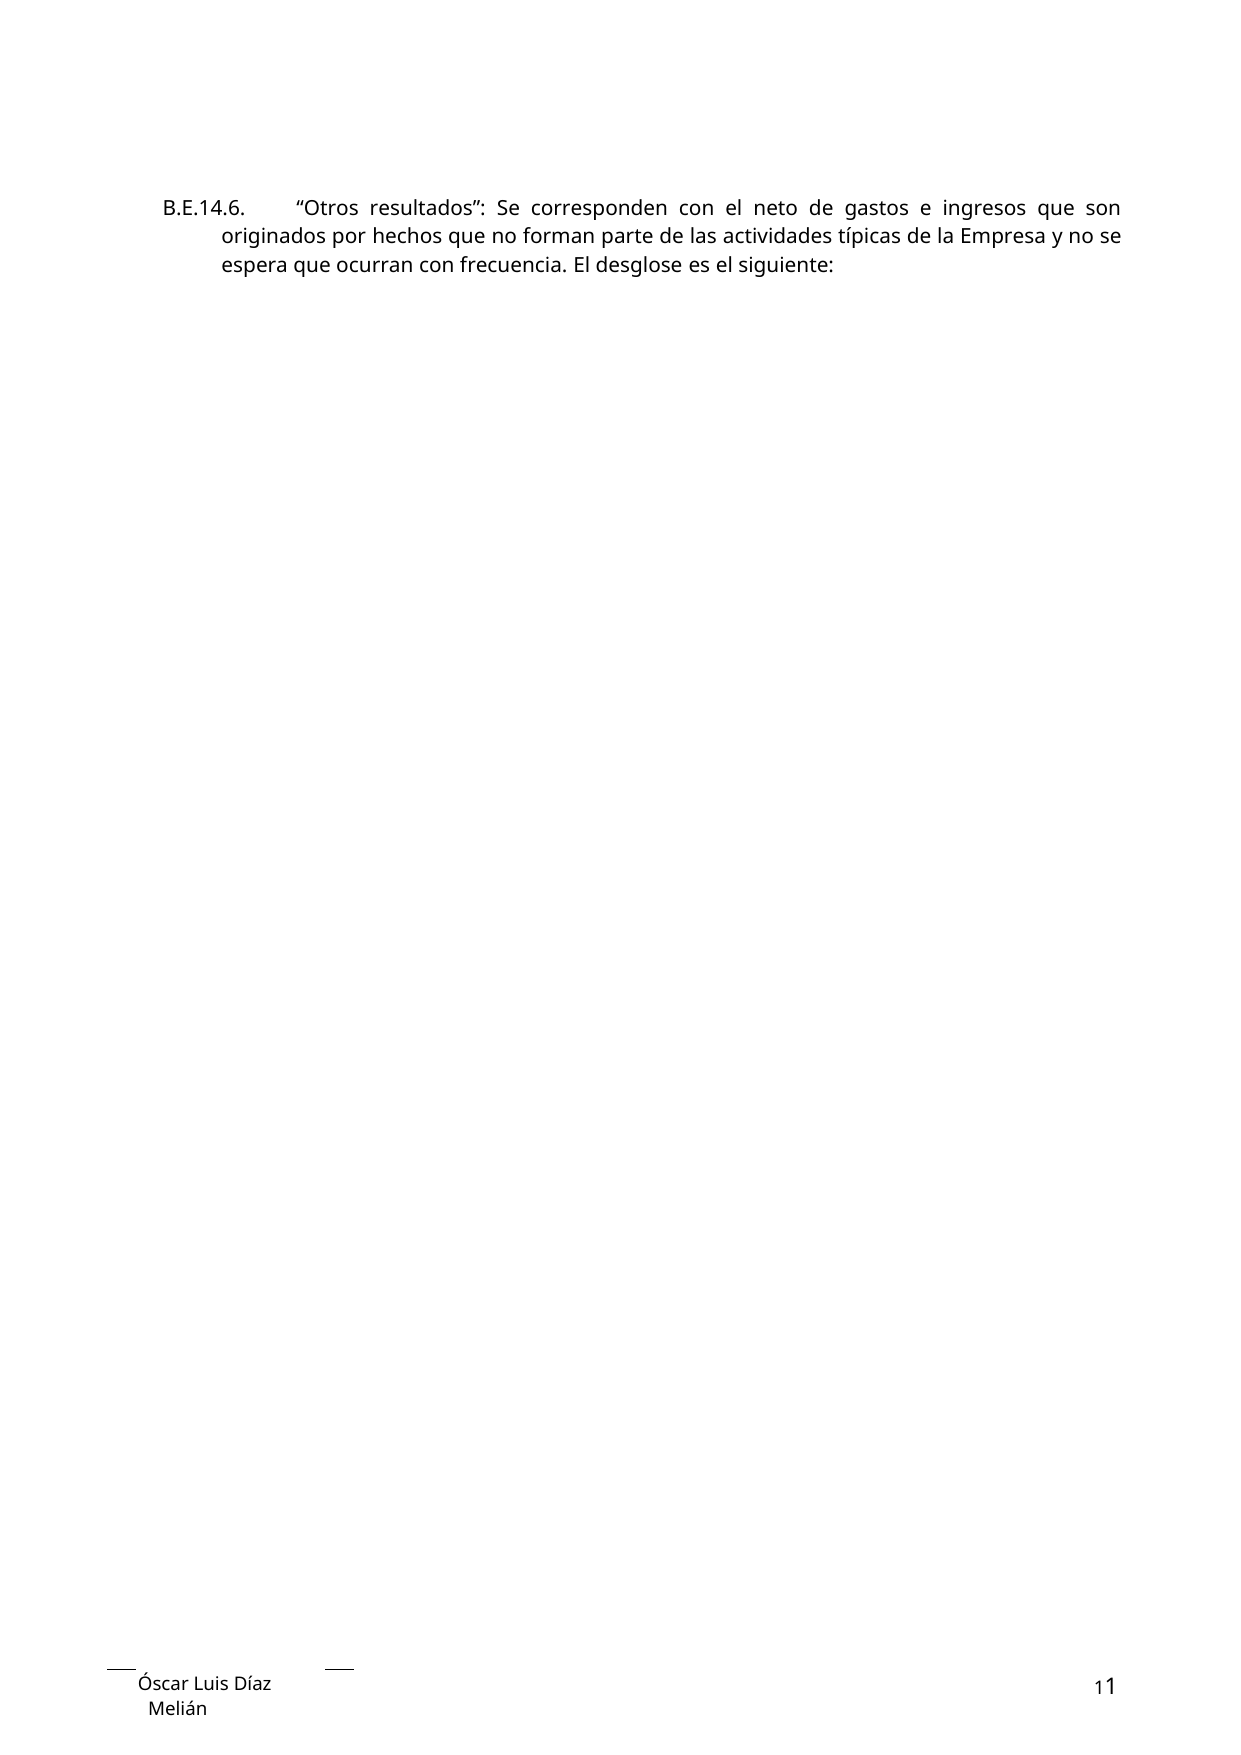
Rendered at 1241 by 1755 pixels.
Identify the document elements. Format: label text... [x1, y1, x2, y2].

list “Otros resultados”: Se corresponden con el neto de gastos e ingresos que son originados por hechos que no forman parte de las actividades típicas de la Empresa y no se espera que ocurran con frecuencia. El desglose es el siguiente: [162, 193, 1123, 278]
